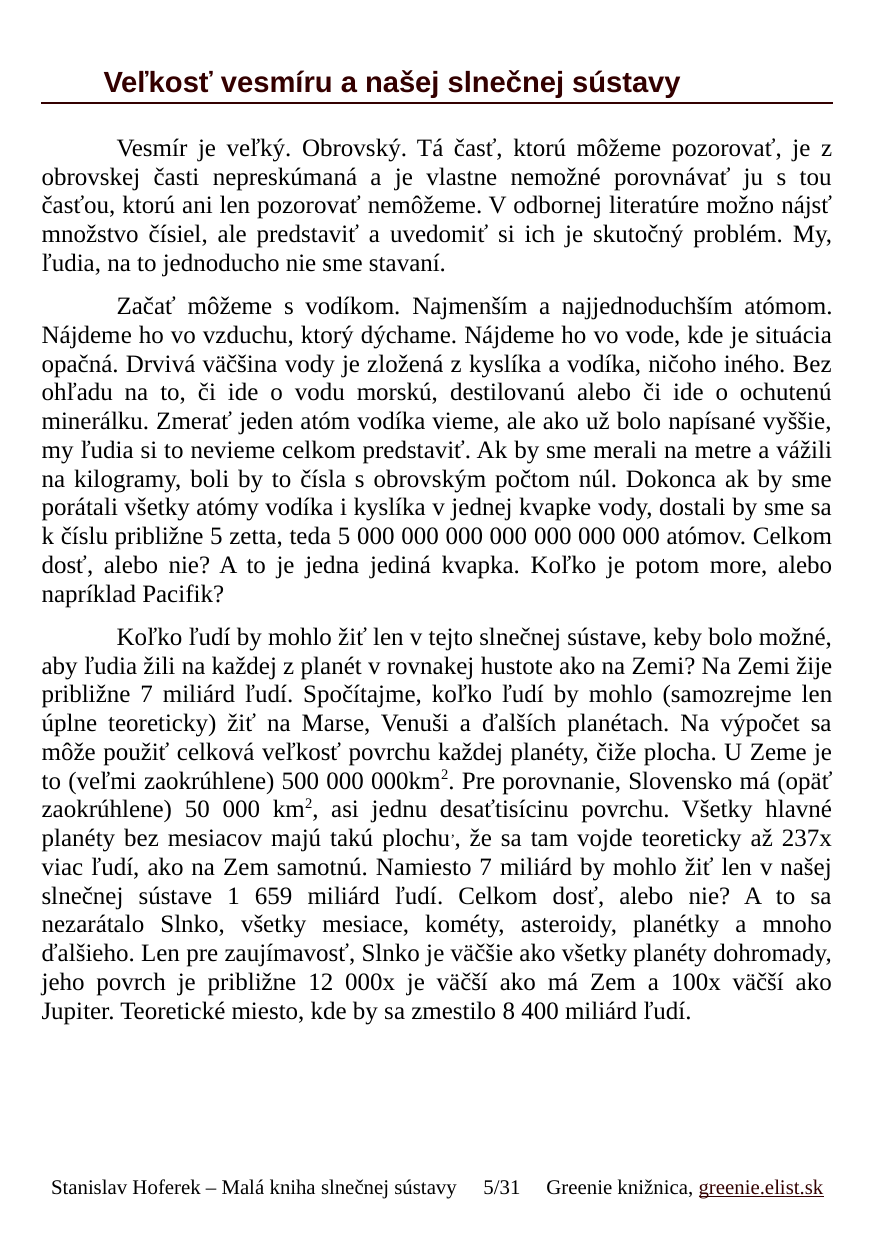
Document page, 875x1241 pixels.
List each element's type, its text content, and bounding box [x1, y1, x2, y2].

text Koľko ľudí by mohlo žiť len v tejto slnečnej sústave, keby bolo možné, aby ľudia žili na každej z planét v rovnakej hustote ako na Zemi? Na Zemi žije približne 7 miliárd ľudí. Spočítajme, koľko ľudí by mohlo (samozrejme len úplne teoreticky) žiť na Marse, Venuši a ďalších planétach. Na výpočet sa môže použiť celková veľkosť povrchu každej planéty, čiže plocha. U Zeme je to (veľmi zaokrúhlene) 500 000 000km2. Pre porovnanie, Slovensko má (opäť zaokrúhlene) 50 000 km2, asi jednu desaťtisícinu povrchu. Všetky hlavné planéty bez mesiacov majú takú plochu,, že sa tam vojde teoreticky až 237x viac ľudí, ako na Zem samotnú. Namiesto 7 miliárd by mohlo žiť len v našej slnečnej sústave 1 659 miliárd ľudí. Celkom dosť, alebo nie? A to sa nezarátalo Slnko, všetky mesiace, kométy, asteroidy, planétky a mnoho ďalšieho. Len pre zaujímavosť, Slnko je väčšie ako všetky planéty dohromady, jeho povrch je približne 12 000x je väčší ako má Zem a 100x väčší ako Jupiter. Teoretické miesto, kde by sa zmestilo 8 400 miliárd ľudí. [41, 622, 833, 1024]
text Vesmír je veľký. Obrovský. Tá časť, ktorú môžeme pozorovať, je z obrovskej časti nepreskúmaná a je vlastne nemožné porovnávať ju s tou časťou, ktorú ani len pozorovať nemôžeme. V odbornej literatúre možno nájsť množstvo čísiel, ale predstaviť a uvedomiť si ich je skutočný problém. My, ľudia, na to jednoducho nie sme stavaní. [41, 133, 833, 277]
subtitle Veľkosť vesmíru a našej slnečnej sústavy [41, 62, 833, 102]
text Začať môžeme s vodíkom. Najmenším a najjednoduchším atómom. Nájdeme ho vo vzduchu, ktorý dýchame. Nájdeme ho vo vode, kde je situácia opačná. Drvivá väčšina vody je zložená z kyslíka a vodíka, ničoho iného. Bez ohľadu na to, či ide o vodu morskú, destilovanú alebo či ide o ochutenú minerálku. Zmerať jeden atóm vodíka vieme, ale ako už bolo napísané vyššie, my ľudia si to nevieme celkom predstaviť. Ak by sme merali na metre a vážili na kilogramy, boli by to čísla s obrovským počtom núl. Dokonca ak by sme porátali všetky atómy vodíka i kyslíka v jednej kvapke vody, dostali by sme sa k číslu približne 5 zetta, teda 5 000 000 000 000 000 000 000 atómov. Celkom dosť, alebo nie? A to je jedna jediná kvapka. Koľko je potom more, alebo napríklad Pacifik? [41, 291, 833, 607]
